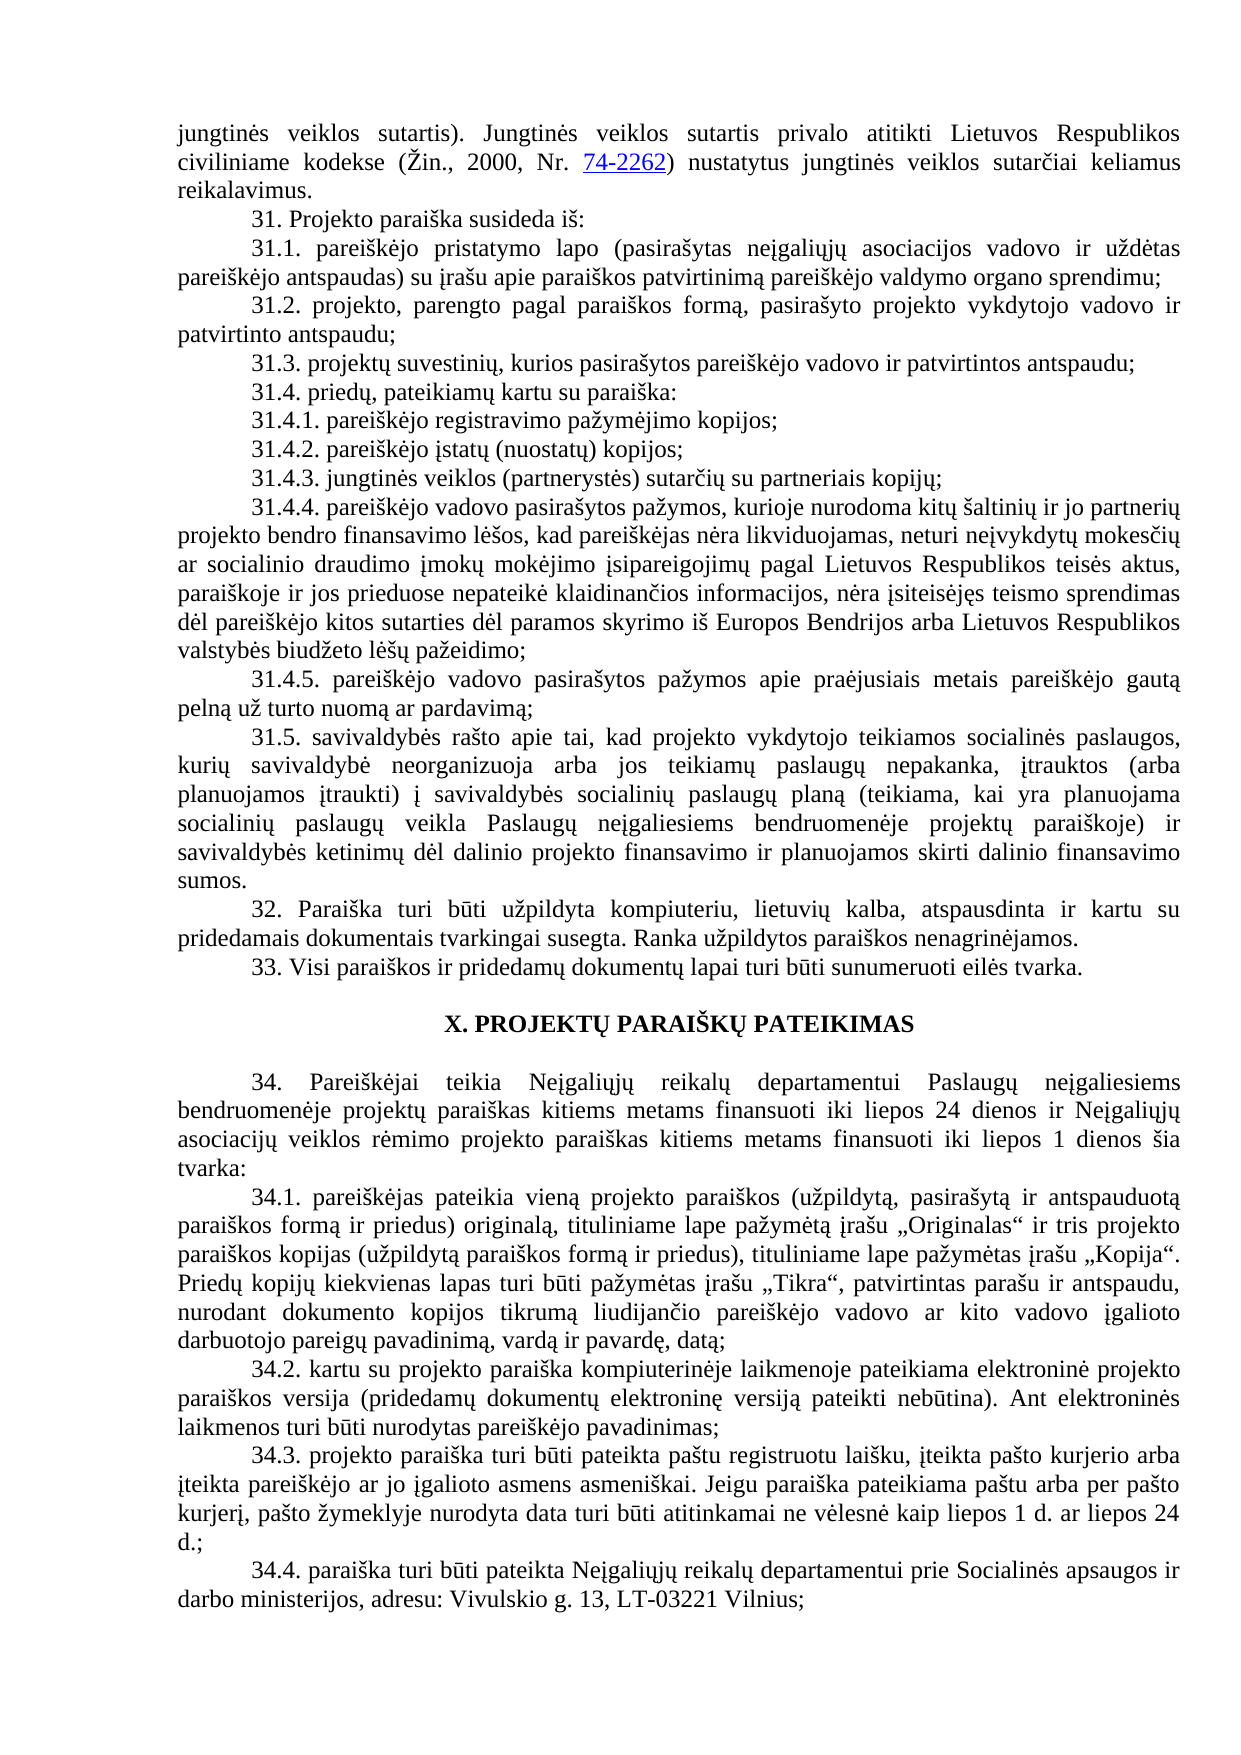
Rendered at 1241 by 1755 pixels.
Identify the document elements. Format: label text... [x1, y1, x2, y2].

text 32. Paraiška turi būti užpildyta kompiuteriu, lietuvių kalba, atspausdinta ir kartu su pridedamais dokumentais tvarkingai susegta. Ranka užpildytos paraiškos nenagrinėjamos. [177, 894, 1181, 952]
text 31.3. projektų suvestinių, kurios pasirašytos pareiškėjo vadovo ir patvirtintos antspaudu; [177, 348, 1181, 377]
text X. PROJEKTŲ PARAIŠKŲ PATEIKIMAS [177, 1009, 1181, 1038]
text 33. Visi paraiškos ir pridedamų dokumentų lapai turi būti sunumeruoti eilės tvarka. [177, 952, 1181, 981]
text 31. Projekto paraiška susideda iš: [177, 204, 1181, 233]
text 31.4.1. pareiškėjo registravimo pažymėjimo kopijos; [177, 406, 1181, 434]
text 31.4.5. pareiškėjo vadovo pasirašytos pažymos apie praėjusiais metais pareiškėjo gautą pelną už turto nuomą ar pardavimą; [177, 664, 1181, 722]
text 31.2. projekto, parengto pagal paraiškos formą, pasirašyto projekto vykdytojo vadovo ir patvirtinto antspaudu; [177, 291, 1181, 348]
text 31.4.3. jungtinės veiklos (partnerystės) sutarčių su partneriais kopijų; [177, 463, 1181, 492]
text 34.1. pareiškėjas pateikia vieną projekto paraiškos (užpildytą, pasirašytą ir antspauduotą paraiškos formą ir priedus) originalą, tituliniame lape pažymėtą įrašu „Originalas“ ir tris projekto paraiškos kopijas (užpildytą paraiškos formą ir priedus), tituliniame lape pažymėtas įrašu „Kopija“. Priedų kopijų kiekvienas lapas turi būti pažymėtas įrašu „Tikra“, patvirtintas parašu ir antspaudu, nurodant dokumento kopijos tikrumą liudijančio pareiškėjo vadovo ar kito vadovo įgalioto darbuotojo pareigų pavadinimą, vardą ir pavardę, datą; [177, 1182, 1181, 1354]
text 31.4.2. pareiškėjo įstatų (nuostatų) kopijos; [177, 434, 1181, 463]
text 31.1. pareiškėjo pristatymo lapo (pasirašytas neįgaliųjų asociacijos vadovo ir uždėtas pareiškėjo antspaudas) su įrašu apie paraiškos patvirtinimą pareiškėjo valdymo organo sprendimu; [177, 233, 1181, 291]
text 31.4.4. pareiškėjo vadovo pasirašytos pažymos, kurioje nurodoma kitų šaltinių ir jo partnerių projekto bendro finansavimo lėšos, kad pareiškėjas nėra likviduojamas, neturi neįvykdytų mokesčių ar socialinio draudimo įmokų mokėjimo įsipareigojimų pagal Lietuvos Respublikos teisės aktus, paraiškoje ir jos prieduose nepateikė klaidinančios informacijos, nėra įsiteisėjęs teismo sprendimas dėl pareiškėjo kitos sutarties dėl paramos skyrimo iš Europos Bendrijos arba Lietuvos Respublikos valstybės biudžeto lėšų pažeidimo; [177, 492, 1181, 664]
text 31.5. savivaldybės rašto apie tai, kad projekto vykdytojo teikiamos socialinės paslaugos, kurių savivaldybė neorganizuoja arba jos teikiamų paslaugų nepakanka, įtrauktos (arba planuojamos įtraukti) į savivaldybės socialinių paslaugų planą (teikiama, kai yra planuojama socialinių paslaugų veikla Paslaugų neįgaliesiems bendruomenėje projektų paraiškoje) ir savivaldybės ketinimų dėl dalinio projekto finansavimo ir planuojamos skirti dalinio finansavimo sumos. [177, 722, 1181, 894]
text jungtinės veiklos sutartis). Jungtinės veiklos sutartis privalo atitikti Lietuvos Respublikos civiliniame kodekse (Žin., 2000, Nr. 74-2262) nustatytus jungtinės veiklos sutarčiai keliamus reikalavimus. [177, 118, 1181, 204]
text 34.2. kartu su projekto paraiška kompiuterinėje laikmenoje pateikiama elektroninė projekto paraiškos versija (pridedamų dokumentų elektroninę versiją pateikti nebūtina). Ant elektroninės laikmenos turi būti nurodytas pareiškėjo pavadinimas; [177, 1354, 1181, 1441]
text 34. Pareiškėjai teikia Neįgaliųjų reikalų departamentui Paslaugų neįgaliesiems bendruomenėje projektų paraiškas kitiems metams finansuoti iki liepos 24 dienos ir Neįgaliųjų asociacijų veiklos rėmimo projekto paraiškas kitiems metams finansuoti iki liepos 1 dienos šia tvarka: [177, 1067, 1181, 1182]
text 34.4. paraiška turi būti pateikta Neįgaliųjų reikalų departamentui prie Socialinės apsaugos ir darbo ministerijos, adresu: Vivulskio g. 13, LT-03221 Vilnius; [177, 1556, 1181, 1613]
text 31.4. priedų, pateikiamų kartu su paraiška: [177, 377, 1181, 406]
text 34.3. projekto paraiška turi būti pateikta paštu registruotu laišku, įteikta pašto kurjerio arba įteikta pareiškėjo ar jo įgalioto asmens asmeniškai. Jeigu paraiška pateikiama paštu arba per pašto kurjerį, pašto žymeklyje nurodyta data turi būti atitinkamai ne vėlesnė kaip liepos 1 d. ar liepos 24 d.; [177, 1441, 1181, 1556]
